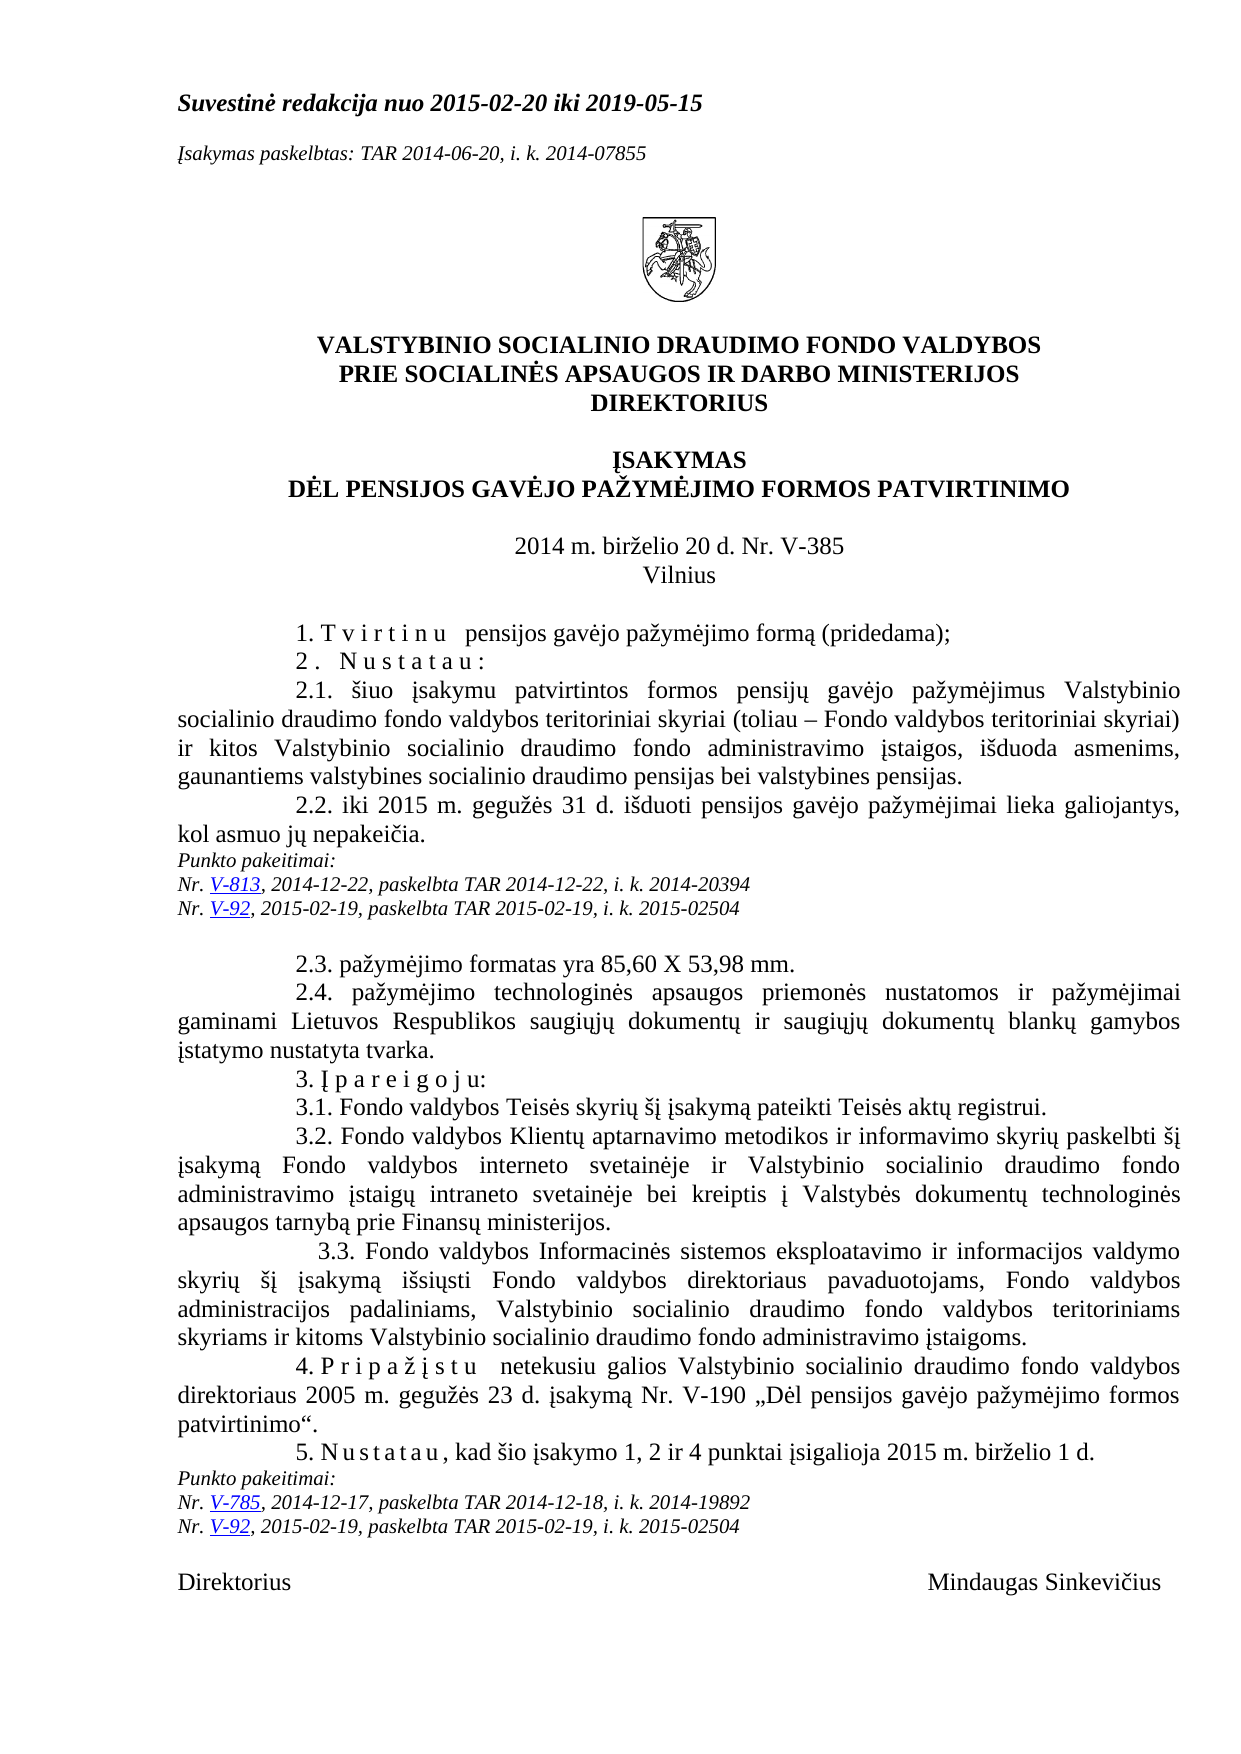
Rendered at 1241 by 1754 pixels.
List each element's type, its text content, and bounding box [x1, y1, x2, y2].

text 2.3. pažymėjimo formatas yra 85,60 X 53,98 mm. [177, 949, 1181, 977]
text 2.1. šiuo įsakymu patvirtintos formos pensijų gavėjo pažymėjimus Valstybinio socialinio draudimo fondo valdybos teritoriniai skyriai (toliau – Fondo valdybos teritoriniai skyriai) ir kitos Valstybinio socialinio draudimo fondo administravimo įstaigos, išduoda asmenims, gaunantiems valstybines socialinio draudimo pensijas bei valstybines pensijas. [177, 675, 1181, 790]
text 1. Tvirtinu pensijos gavėjo pažymėjimo formą (pridedama); [177, 618, 1181, 646]
text 3. Į p a r e i g o j u: [177, 1064, 1181, 1092]
text 2. Nustatau: [177, 646, 1181, 675]
text ĮSAKYMAS [177, 445, 1181, 474]
text VALSTYBINIO SOCIALINIO DRAUDIMO FONDO VALDYBOS [177, 330, 1181, 359]
text Direktorius Mindaugas Sinkevičius [177, 1567, 1181, 1596]
text Suvestinė redakcija nuo 2015-02-20 iki 2019-05-15 [177, 88, 1181, 117]
text 2.2. iki 2015 m. gegužės 31 d. išduoti pensijos gavėjo pažymėjimai lieka galiojantys, kol asmuo jų nepakeičia. [177, 790, 1181, 848]
text Nr. V-92, 2015-02-19, paskelbta TAR 2015-02-19, i. k. 2015-02504 [177, 896, 1181, 920]
text Nr. V-92, 2015-02-19, paskelbta TAR 2015-02-19, i. k. 2015-02504 [177, 1514, 1181, 1538]
text 4.Pripažįstu netekusiu galios Valstybinio socialinio draudimo fondo valdybos direktoriaus 2005 m. gegužės 23 d. įsakymą Nr. V-190 „Dėl pensijos gavėjo pažymėjimo formos patvirtinimo“. [177, 1351, 1181, 1437]
text PRIE SOCIALINĖS APSAUGOS IR DARBO MINISTERIJOS [177, 359, 1181, 388]
text DIREKTORIUS [177, 388, 1181, 416]
text Punkto pakeitimai: [177, 848, 1181, 872]
text Įsakymas paskelbtas: TAR 2014-06-20, i. k. 2014-07855 [177, 141, 1181, 165]
text 3.1. Fondo valdybos Teisės skyrių šį įsakymą pateikti Teisės aktų registrui. [177, 1092, 1181, 1121]
text Nr. V-785, 2014-12-17, paskelbta TAR 2014-12-18, i. k. 2014-19892 [177, 1490, 1181, 1514]
text Vilnius [177, 560, 1181, 589]
text DĖL Pensijos gavėjo pažymėjimo formos patvirtinimo [177, 474, 1181, 503]
text 2.4. pažymėjimo technologinės apsaugos priemonės nustatomos ir pažymėjimai gaminami Lietuvos Respublikos saugiųjų dokumentų ir saugiųjų dokumentų blankų gamybos įstatymo nustatyta tvarka. [177, 977, 1181, 1064]
text 3.3. Fondo valdybos Informacinės sistemos eksploatavimo ir informacijos valdymo skyrių šį įsakymą išsiųsti Fondo valdybos direktoriaus pavaduotojams, Fondo valdybos administracijos padaliniams, Valstybinio socialinio draudimo fondo valdybos teritoriniams skyriams ir kitoms Valstybinio socialinio draudimo fondo administravimo įstaigoms. [177, 1236, 1181, 1351]
text Nr. V-813, 2014-12-22, paskelbta TAR 2014-12-22, i. k. 2014-20394 [177, 872, 1181, 896]
text 2014 m. birželio 20 d. Nr. V-385 [177, 531, 1181, 560]
text 3.2. Fondo valdybos Klientų aptarnavimo metodikos ir informavimo skyrių paskelbti šį įsakymą Fondo valdybos interneto svetainėje ir Valstybinio socialinio draudimo fondo administravimo įstaigų intraneto svetainėje bei kreiptis į Valstybės dokumentų technologinės apsaugos tarnybą prie Finansų ministerijos. [177, 1121, 1181, 1236]
text 5. Nustatau, kad šio įsakymo 1, 2 ir 4 punktai įsigalioja 2015 m. birželio 1 d. [295, 1437, 1181, 1466]
text Punkto pakeitimai: [177, 1466, 1181, 1490]
